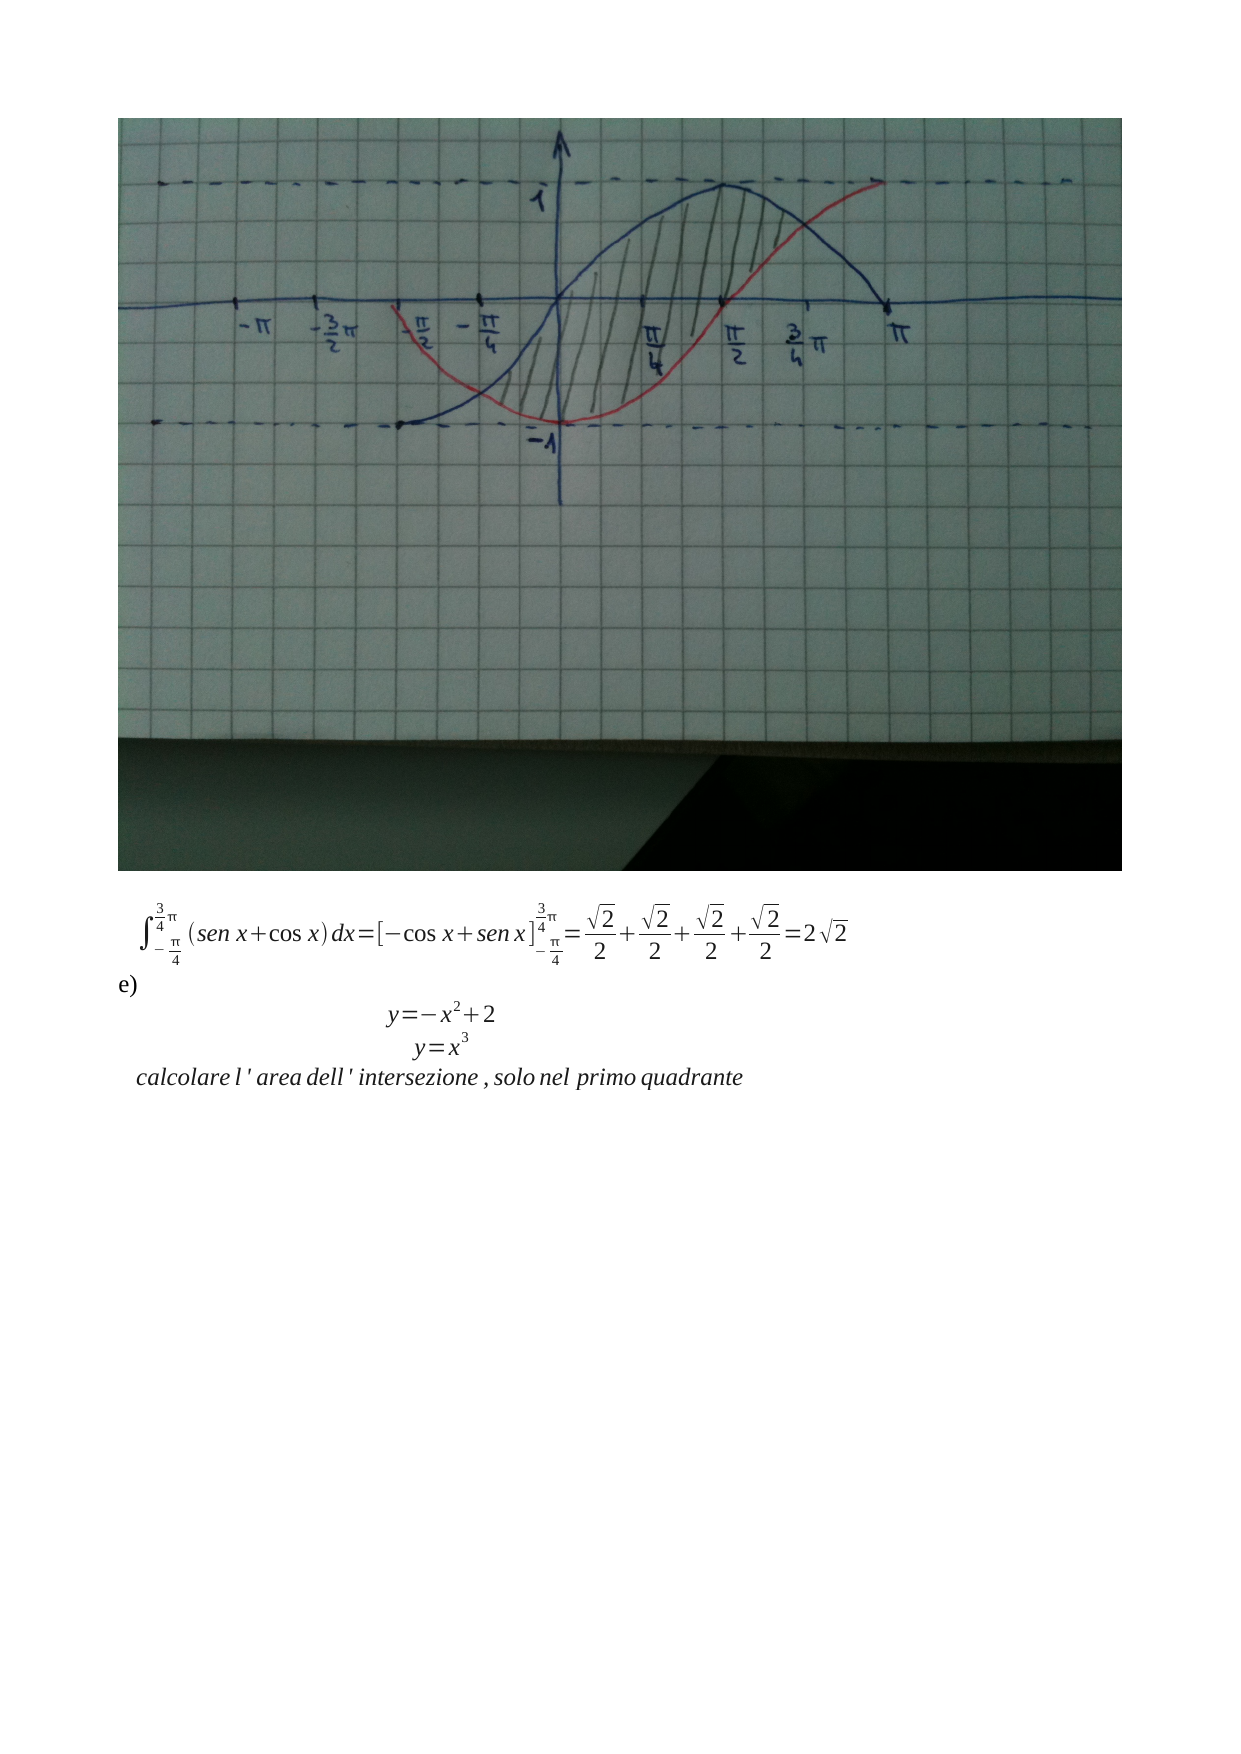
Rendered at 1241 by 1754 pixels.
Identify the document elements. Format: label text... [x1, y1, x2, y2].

picture [118, 118, 1122, 871]
text e) [118, 969, 1122, 997]
